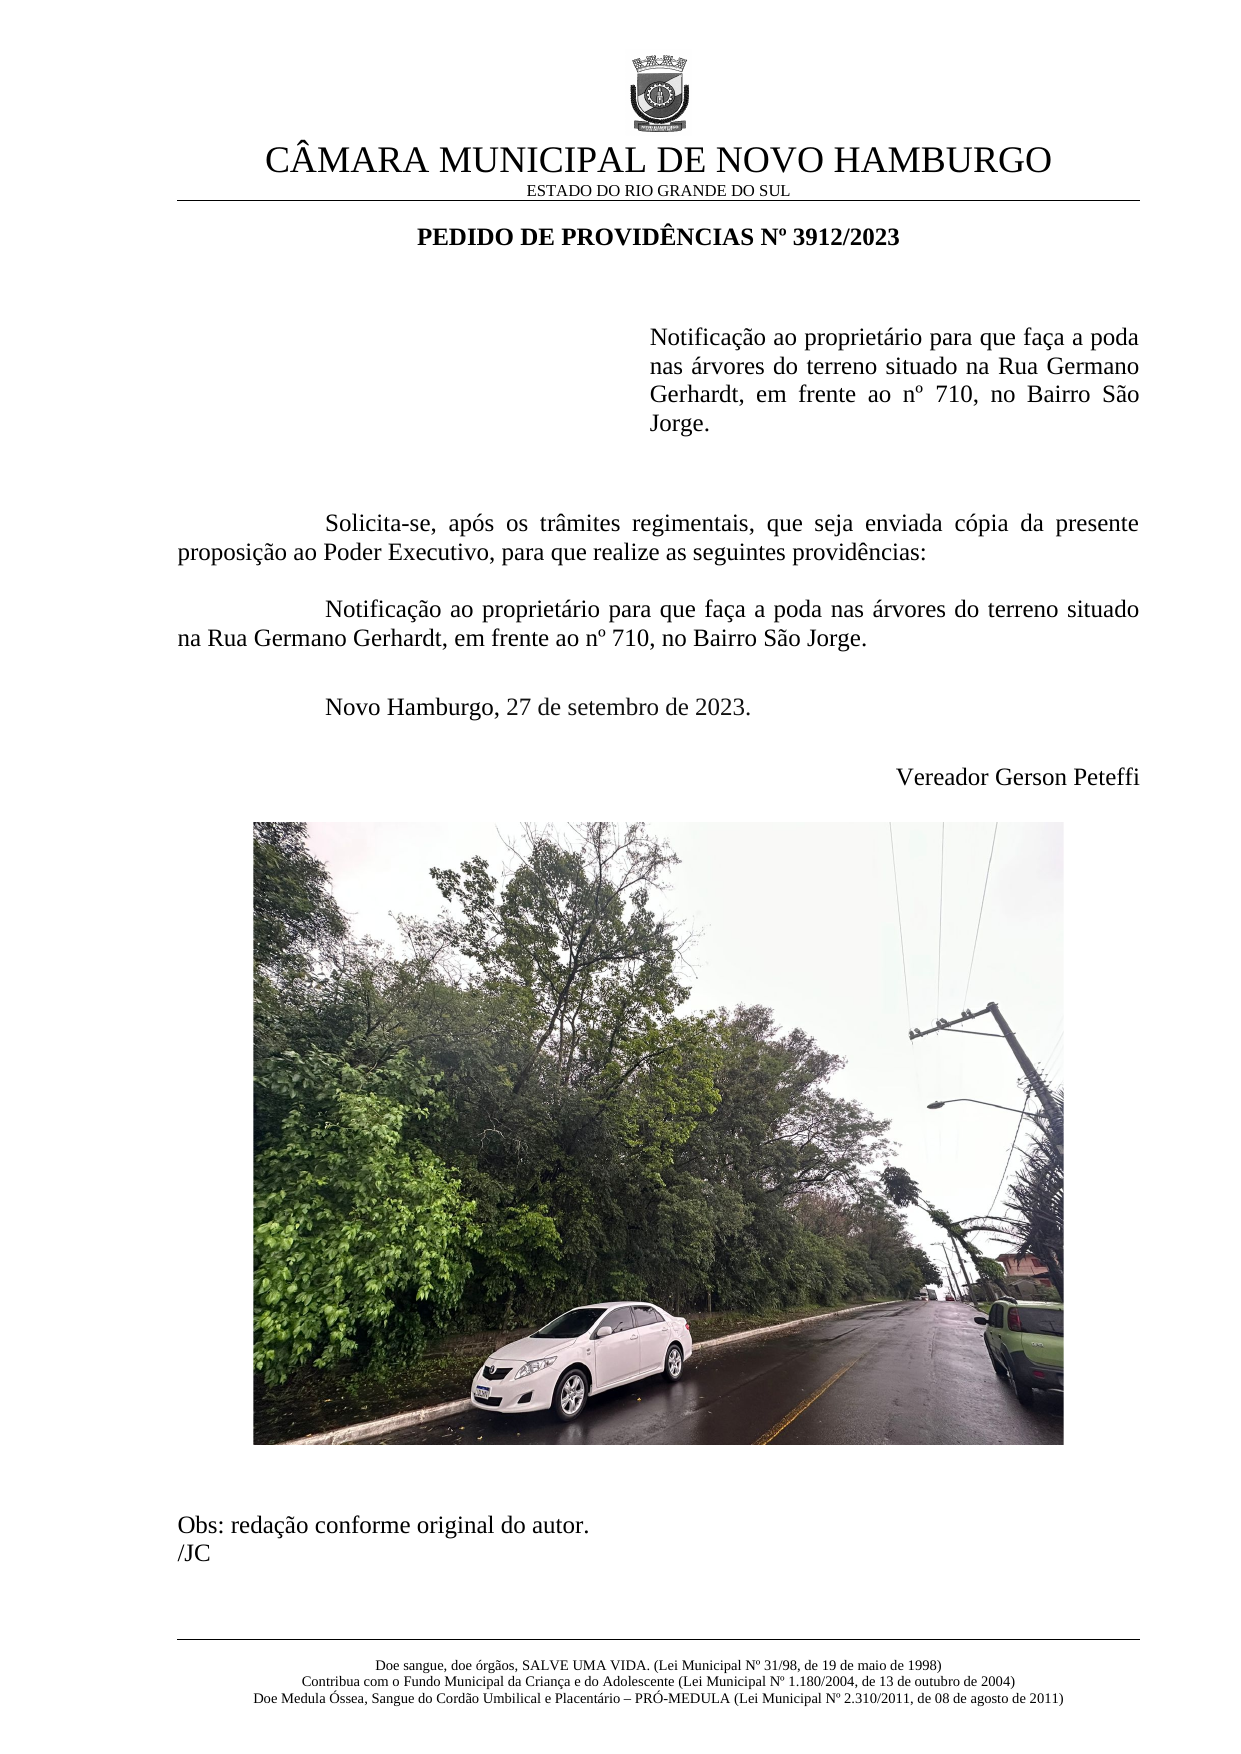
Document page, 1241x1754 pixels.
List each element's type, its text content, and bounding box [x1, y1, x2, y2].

text Notificação ao proprietário para que faça a poda nas árvores do terreno situado na Rua Germano Gerhardt, em frente ao nº 710, no Bairro São Jorge. [649, 322, 1140, 437]
text Obs: redação conforme original do autor. [177, 1510, 1140, 1538]
text Solicita-se, após os trâmites regimentais, que seja enviada cópia da presente proposição ao Poder Executivo, para que realize as seguintes providências: [177, 508, 1140, 565]
text Notificação ao proprietário para que faça a poda nas árvores do terreno situado na Rua Germano Gerhardt, em frente ao nº 710, no Bairro São Jorge. [177, 594, 1140, 652]
text PEDIDO DE PROVIDÊNCIAS Nº 3912/2023 [177, 222, 1140, 251]
text Vereador Gerson Peteffi [177, 762, 1140, 791]
picture [253, 822, 1064, 1445]
text Novo Hamburgo, 27 de setembro de 2023. [177, 692, 1140, 721]
text /JC [177, 1538, 1140, 1567]
